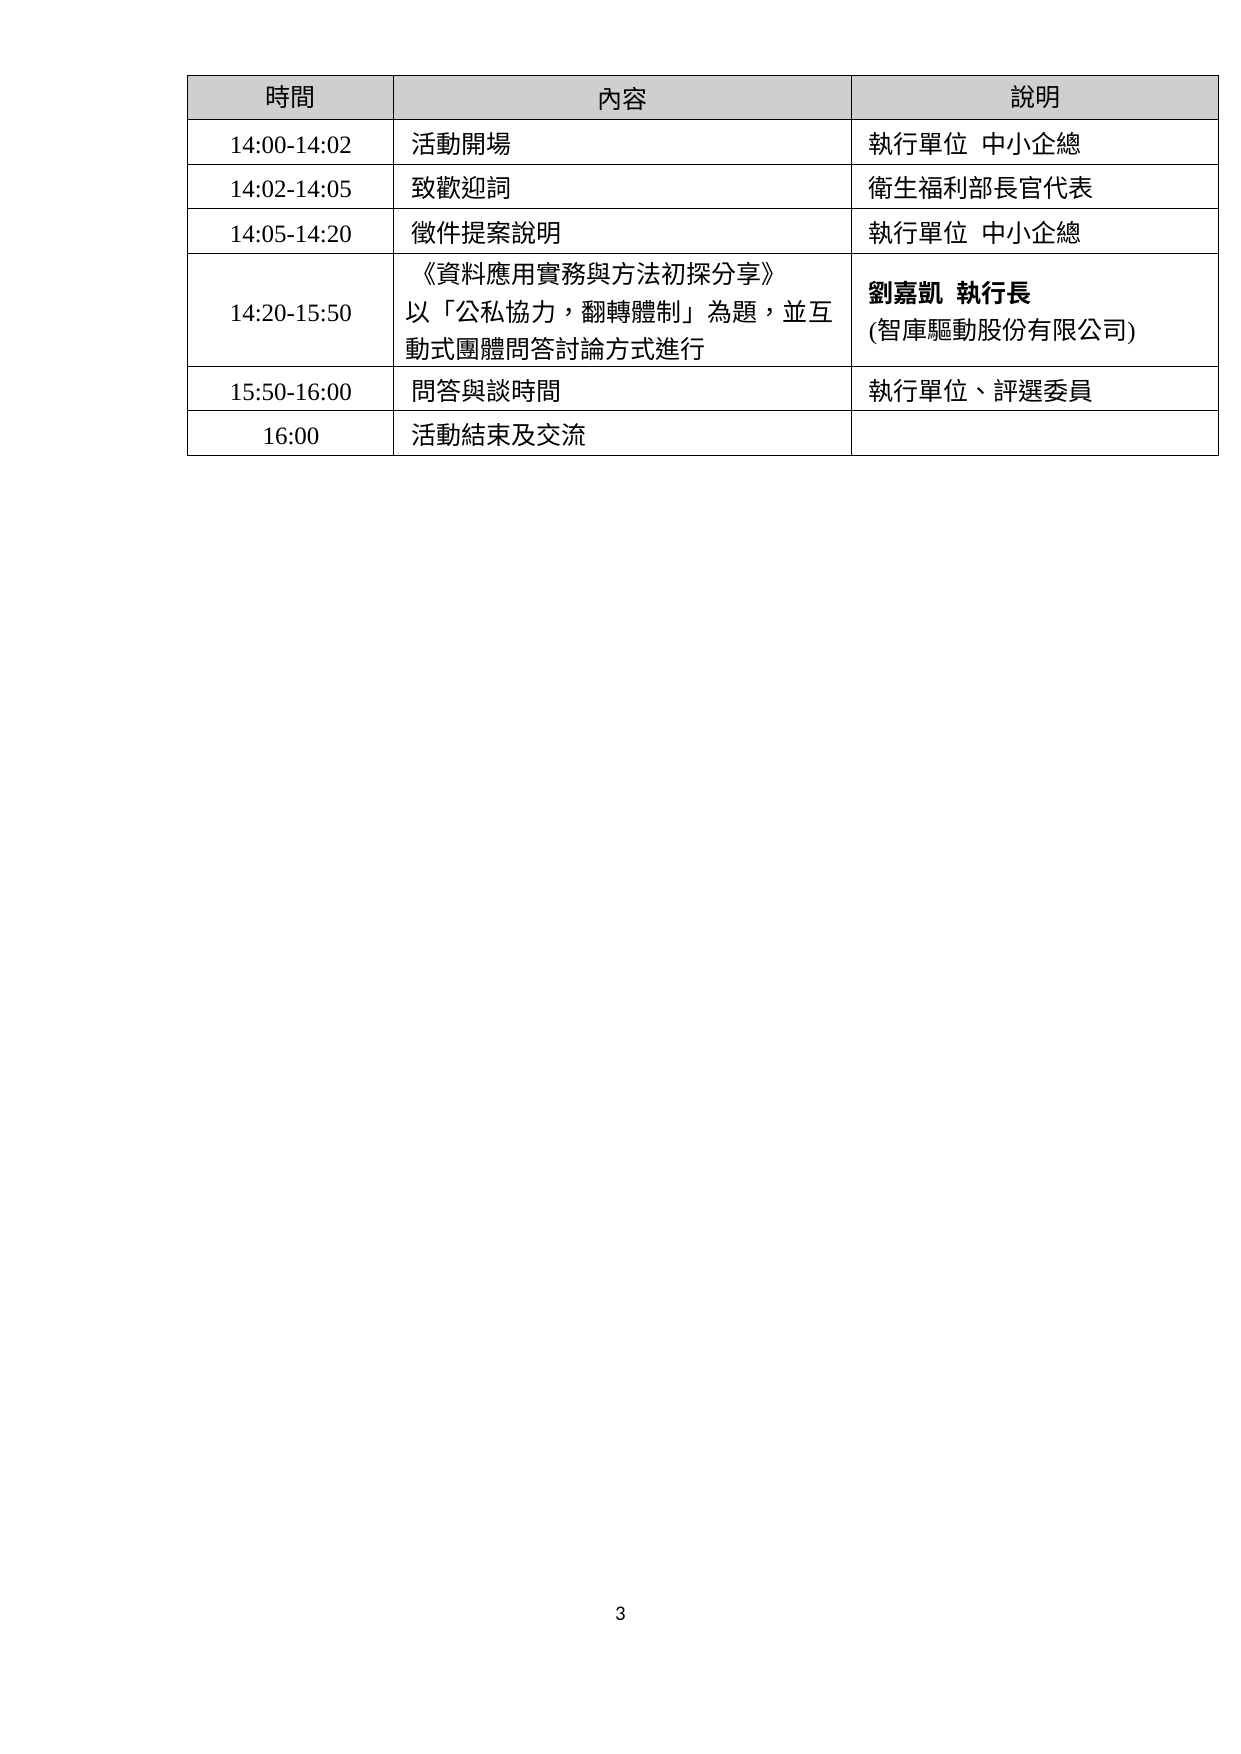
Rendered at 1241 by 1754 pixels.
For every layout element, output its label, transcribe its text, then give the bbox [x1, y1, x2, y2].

table_header 說明 [852, 76, 1218, 119]
table_cell 徵件提案說明 [394, 209, 851, 252]
table_cell 執行單位 中小企總 [852, 209, 1218, 252]
table_cell 執行單位 中小企總 [852, 120, 1218, 164]
table_cell 《資料應用實務與方法初探分享》 以「公私協力，翻轉體制」為題，並互動式團體問答討論方式進行 [394, 254, 851, 366]
table_cell 執行單位、評選委員 [852, 367, 1218, 410]
table_cell 致歡迎詞 [394, 165, 851, 208]
table_header 內容 [394, 76, 851, 119]
table_cell 14:20-15:50 [188, 254, 393, 366]
table_cell 劉嘉凱 執行長 (智庫驅動股份有限公司) [852, 254, 1218, 366]
table_cell 14:00-14:02 [188, 120, 393, 164]
table_cell 活動結束及交流 [394, 411, 851, 455]
table_cell 16:00 [188, 411, 393, 455]
table_cell 15:50-16:00 [188, 367, 393, 410]
table_cell [852, 411, 1218, 455]
table_cell 活動開場 [394, 120, 851, 164]
table_cell 問答與談時間 [394, 367, 851, 410]
table_cell 14:05-14:20 [188, 209, 393, 252]
table_header 時間 [188, 76, 393, 119]
table_cell 14:02-14:05 [188, 165, 393, 208]
table_cell 衛生福利部長官代表 [852, 165, 1218, 208]
